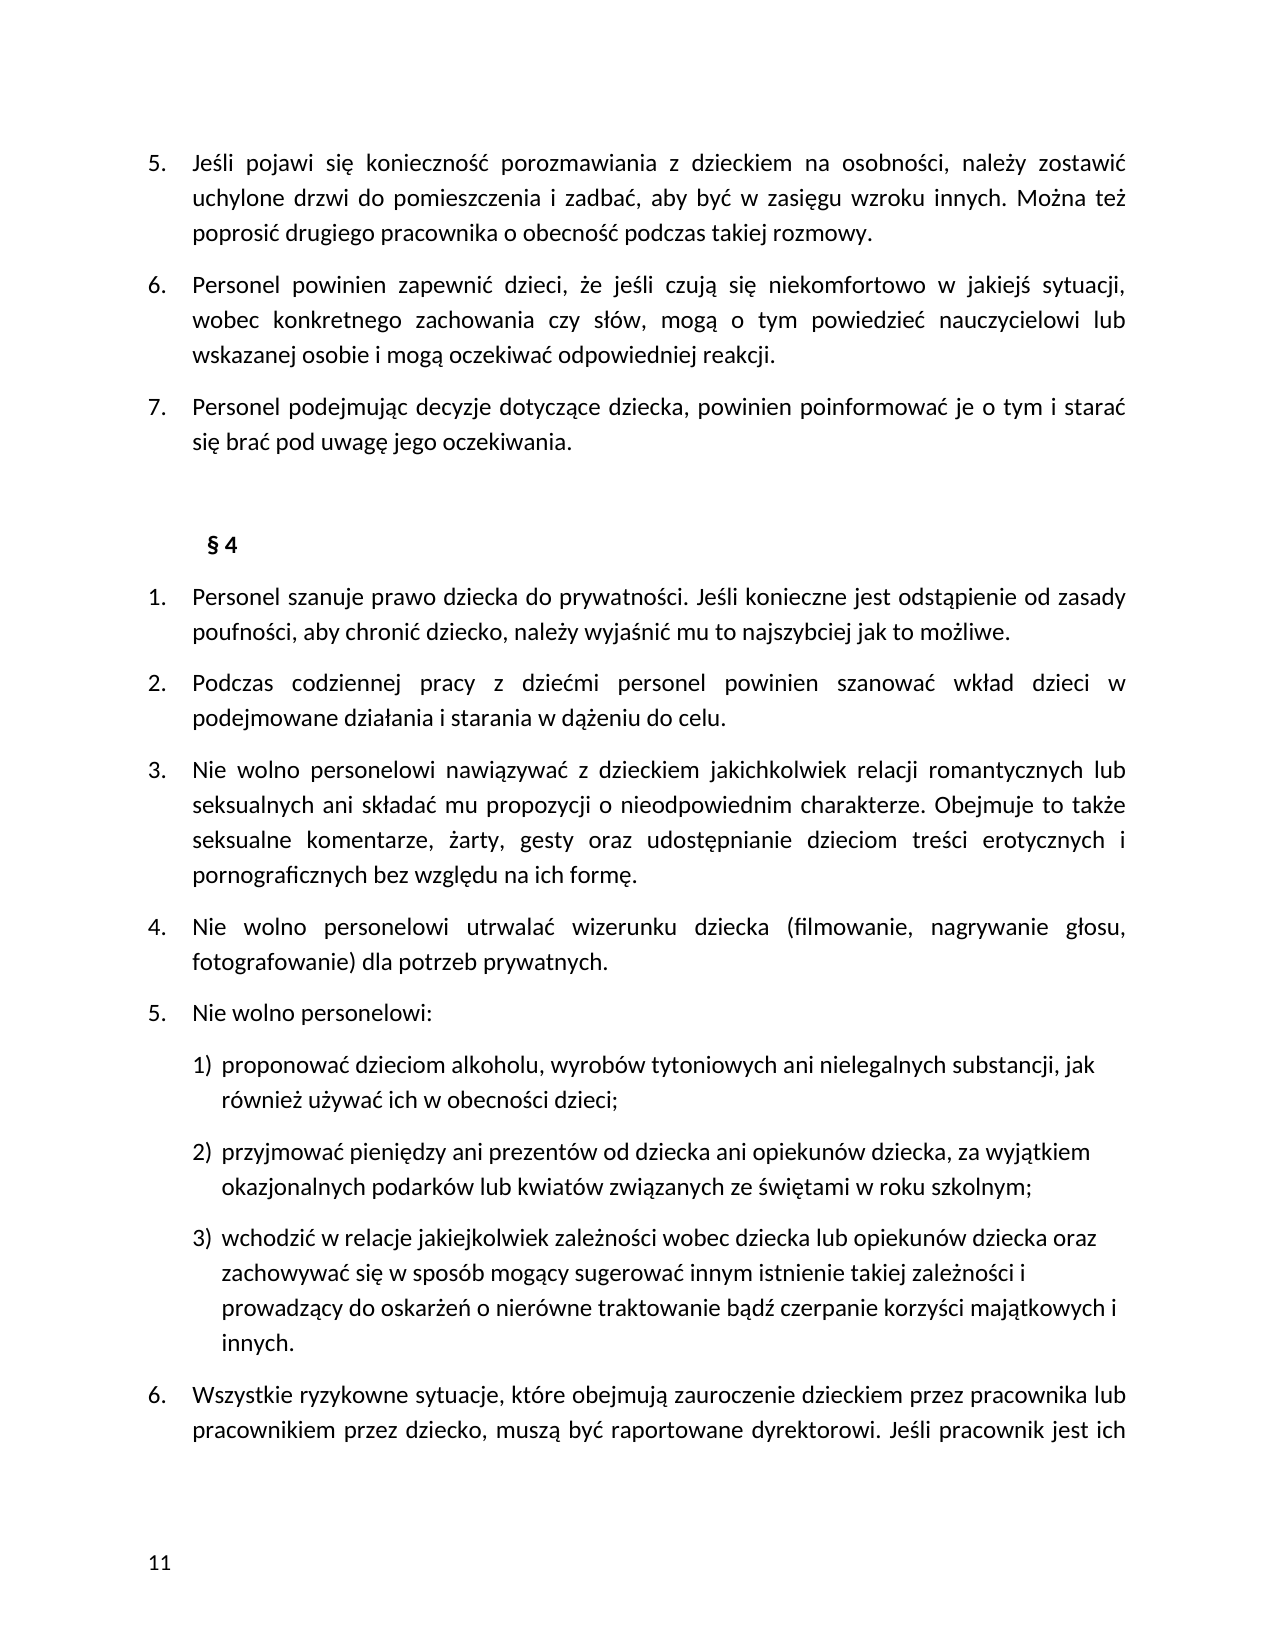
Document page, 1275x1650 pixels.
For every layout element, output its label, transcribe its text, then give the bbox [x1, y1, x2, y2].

list proponować dzieciom alkoholu, wyrobów tytoniowych ani nielegalnych substancji, jak również używać ich w obecności dzieci; [192, 1049, 1127, 1115]
list wchodzić w relacje jakiejkolwiek zależności wobec dziecka lub opiekunów dziecka oraz zachowywać się w sposób mogący sugerować innym istnienie takiej zależności i prowadzący do oskarżeń o nierówne traktowanie bądź czerpanie korzyści majątkowych i innych. [192, 1223, 1127, 1358]
list przyjmować pieniędzy ani prezentów od dziecka ani opiekunów dziecka, za wyjątkiem okazjonalnych podarków lub kwiatów związanych ze świętami w roku szkolnym; [192, 1136, 1127, 1201]
list Wszystkie ryzykowne sytuacje, które obejmują zauroczenie dzieckiem przez pracownika lub pracownikiem przez dziecko, muszą być raportowane dyrektorowi. Jeśli pracownik jest ich [148, 1379, 1127, 1445]
list Personel powinien zapewnić dzieci, że jeśli czują się niekomfortowo w jakiejś sytuacji, wobec konkretnego zachowania czy słów, mogą o tym powiedzieć nauczycielowi lub wskazanej osobie i mogą oczekiwać odpowiedniej reakcji. [148, 269, 1127, 370]
list Jeśli pojawi się konieczność porozmawiania z dzieckiem na osobności, należy zostawić uchylone drzwi do pomieszczenia i zadbać, aby być w zasięgu wzroku innych. Można też poprosić drugiego pracownika o obecność podczas takiej rozmowy. [148, 148, 1127, 248]
list Nie wolno personelowi: [148, 998, 1127, 1028]
text § 4 [148, 529, 1127, 560]
list Podczas codziennej pracy z dziećmi personel powinien szanować wkład dzieci w podejmowane działania i starania w dążeniu do celu. [148, 668, 1127, 733]
list Personel podejmując decyzje dotyczące dziecka, powinien poinformować je o tym i starać się brać pod uwagę jego oczekiwania. [148, 391, 1127, 456]
list Nie wolno personelowi nawiązywać z dzieckiem jakichkolwiek relacji romantycznych lub seksualnych ani składać mu propozycji o nieodpowiednim charakterze. Obejmuje to także seksualne komentarze, żarty, gesty oraz udostępnianie dzieciom treści erotycznych i pornograficznych bez względu na ich formę. [148, 754, 1127, 890]
list Personel szanuje prawo dziecka do prywatności. Jeśli konieczne jest odstąpienie od zasady poufności, aby chronić dziecko, należy wyjaśnić mu to najszybciej jak to możliwe. [148, 581, 1127, 646]
list Nie wolno personelowi utrwalać wizerunku dziecka (filmowanie, nagrywanie głosu, fotografowanie) dla potrzeb prywatnych. [148, 911, 1127, 976]
